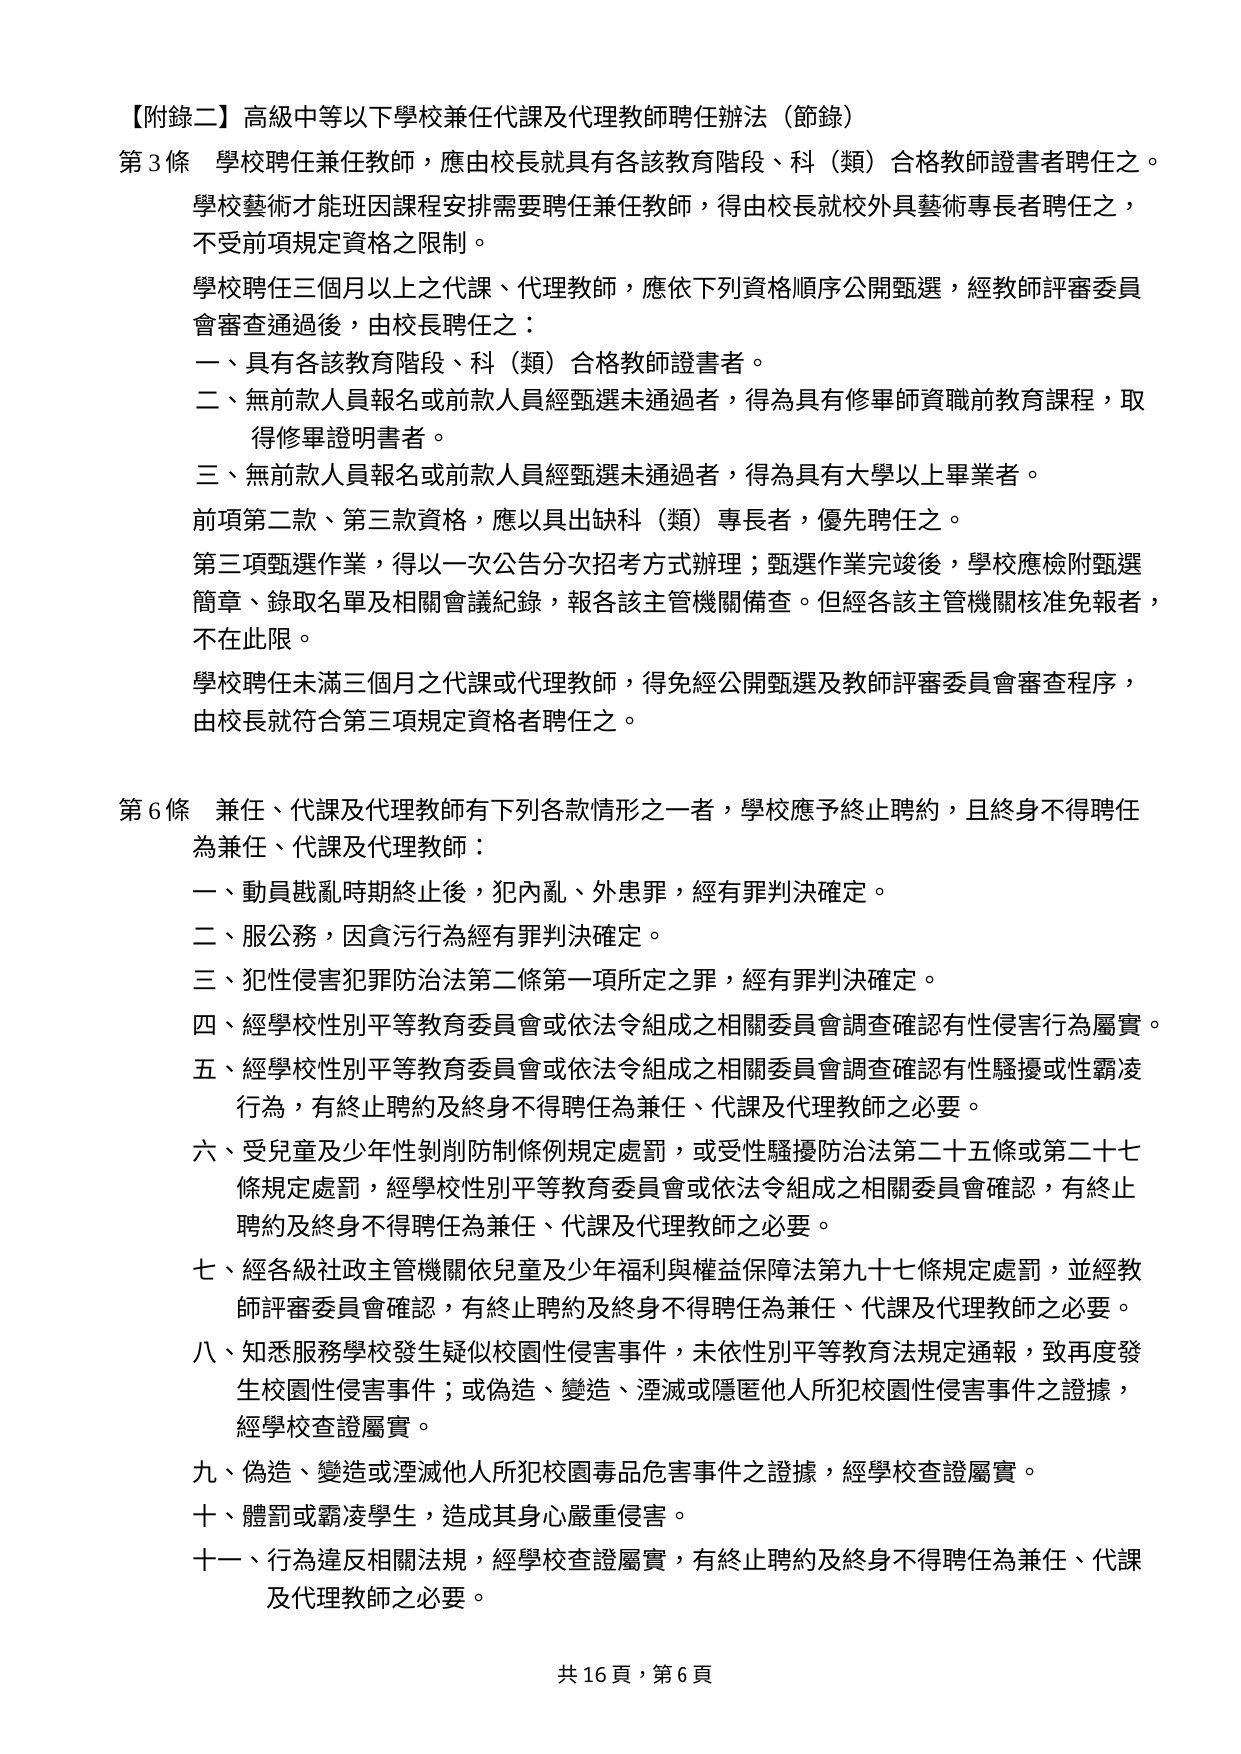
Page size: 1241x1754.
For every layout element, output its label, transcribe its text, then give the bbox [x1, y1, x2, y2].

text 第3條 學校聘任兼任教師，應由校長就具有各該教育階段、科（類）合格教師證書者聘任之。 [118, 141, 1152, 178]
text 學校藝術才能班因課程安排需要聘任兼任教師，得由校長就校外具藝術專長者聘任之，不受前項規定資格之限制。 [192, 185, 1152, 260]
text 十、體罰或霸凌學生，造成其身心嚴重侵害。 [192, 1495, 1152, 1533]
text 四、經學校性別平等教育委員會或依法令組成之相關委員會調查確認有性侵害行為屬實。 [192, 1004, 1152, 1042]
text 三、無前款人員報名或前款人員經甄選未通過者，得為具有大學以上畢業者。 [118, 455, 1152, 492]
text 一、具有各該教育階段、科（類）合格教師證書者。 [118, 342, 1152, 380]
text 六、受兒童及少年性剝削防制條例規定處罰，或受性騷擾防治法第二十五條或第二十七條規定處罰，經學校性別平等教育委員會或依法令組成之相關委員會確認，有終止聘約及終身不得聘任為兼任、代課及代理教師之必要。 [192, 1130, 1152, 1243]
text 二、無前款人員報名或前款人員經甄選未通過者，得為具有修畢師資職前教育課程，取得修畢證明書者。 [195, 380, 1152, 455]
text 三、犯性侵害犯罪防治法第二條第一項所定之罪，經有罪判決確定。 [192, 960, 1152, 997]
text 七、經各級社政主管機關依兒童及少年福利與權益保障法第九十七條規定處罰，並經教師評審委員會確認，有終止聘約及終身不得聘任為兼任、代課及代理教師之必要。 [192, 1250, 1152, 1325]
text 前項第二款、第三款資格，應以具出缺科（類）專長者，優先聘任之。 [192, 499, 1152, 537]
text 二、服公務，因貪污行為經有罪判決確定。 [192, 915, 1152, 953]
text 一、動員戡亂時期終止後，犯內亂、外患罪，經有罪判決確定。 [192, 871, 1152, 908]
text 第三項甄選作業，得以一次公告分次招考方式辦理；甄選作業完竣後，學校應檢附甄選簡章、錄取名單及相關會議紀錄，報各該主管機關備查。但經各該主管機關核准免報者，不在此限。 [192, 543, 1152, 656]
text 【附錄二】高級中等以下學校兼任代課及代理教師聘任辦法（節錄） [118, 97, 1152, 134]
text 學校聘任三個月以上之代課、代理教師，應依下列資格順序公開甄選，經教師評審委員會審查通過後，由校長聘任之： [192, 267, 1152, 342]
text 八、知悉服務學校發生疑似校園性侵害事件，未依性別平等教育法規定通報，致再度發生校園性侵害事件；或偽造、變造、湮滅或隱匿他人所犯校園性侵害事件之證據，經學校查證屬實。 [192, 1332, 1152, 1444]
text 九、偽造、變造或湮滅他人所犯校園毒品危害事件之證據，經學校查證屬實。 [192, 1451, 1152, 1488]
text 五、經學校性別平等教育委員會或依法令組成之相關委員會調查確認有性騷擾或性霸凌行為，有終止聘約及終身不得聘任為兼任、代課及代理教師之必要。 [192, 1048, 1152, 1123]
text 第6條 兼任、代課及代理教師有下列各款情形之一者，學校應予終止聘約，且終身不得聘任為兼任、代課及代理教師： [118, 789, 1152, 864]
text 學校聘任未滿三個月之代課或代理教師，得免經公開甄選及教師評審委員會審查程序，由校長就符合第三項規定資格者聘任之。 [192, 663, 1152, 738]
text 十一、行為違反相關法規，經學校查證屬實，有終止聘約及終身不得聘任為兼任、代課及代理教師之必要。 [192, 1540, 1152, 1615]
